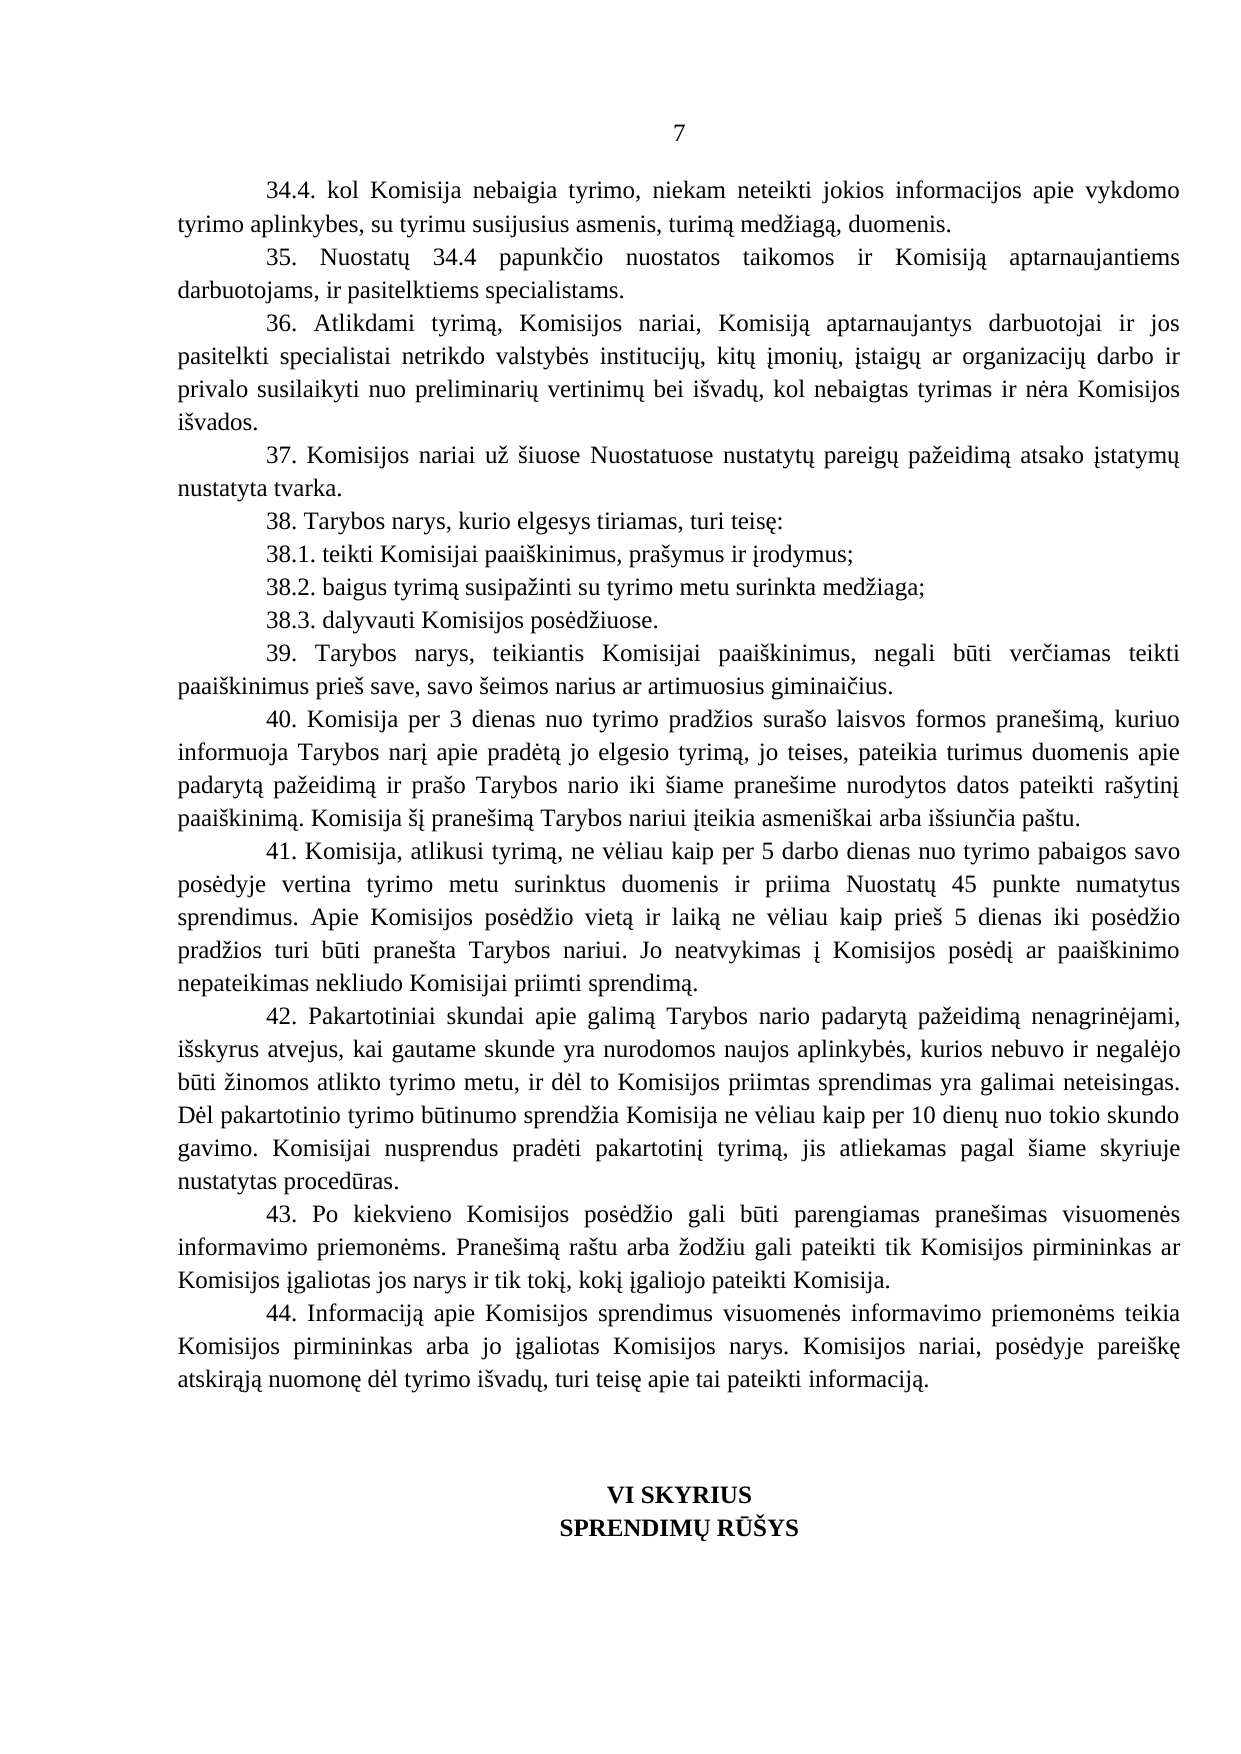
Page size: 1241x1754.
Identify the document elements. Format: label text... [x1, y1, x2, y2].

text 38. Tarybos narys, kurio elgesys tiriamas, turi teisę: [177, 506, 1181, 534]
text 36. Atlikdami tyrimą, Komisijos nariai, Komisiją aptarnaujantys darbuotojai ir jos pasitelkti specialistai netrikdo valstybės institucijų, kitų įmonių, įstaigų ar organizacijų darbo ir privalo susilaikyti nuo preliminarių vertinimų bei išvadų, kol nebaigtas tyrimas ir nėra Komisijos išvados. [177, 308, 1181, 436]
text SPRENDIMŲ RŪŠYS [177, 1513, 1181, 1542]
text 34.4. kol Komisija nebaigia tyrimo, niekam neteikti jokios informacijos apie vykdomo tyrimo aplinkybes, su tyrimu susijusius asmenis, turimą medžiagą, duomenis. [177, 176, 1181, 237]
text 39. Tarybos narys, teikiantis Komisijai paaiškinimus, negali būti verčiamas teikti paaiškinimus prieš save, savo šeimos narius ar artimuosius giminaičius. [177, 638, 1181, 700]
text 38.2. baigus tyrimą susipažinti su tyrimo metu surinkta medžiaga; [177, 572, 1181, 601]
text 42. Pakartotiniai skundai apie galimą Tarybos nario padarytą pažeidimą nenagrinėjami, išskyrus atvejus, kai gautame skunde yra nurodomos naujos aplinkybės, kurios nebuvo ir negalėjo būti žinomos atlikto tyrimo metu, ir dėl to Komisijos priimtas sprendimas yra galimai neteisingas. Dėl pakartotinio tyrimo būtinumo sprendžia Komisija ne vėliau kaip per 10 dienų nuo tokio skundo gavimo. Komisijai nusprendus pradėti pakartotinį tyrimą, jis atliekamas pagal šiame skyriuje nustatytas procedūras. [177, 1001, 1181, 1195]
text 44. Informaciją apie Komisijos sprendimus visuomenės informavimo priemonėms teikia Komisijos pirmininkas arba jo įgaliotas Komisijos narys. Komisijos nariai, posėdyje pareiškę atskirąją nuomonę dėl tyrimo išvadų, turi teisę apie tai pateikti informaciją. [177, 1298, 1181, 1393]
text 37. Komisijos nariai už šiuose Nuostatuose nustatytų pareigų pažeidimą atsako įstatymų nustatyta tvarka. [177, 440, 1181, 502]
text 38.3. dalyvauti Komisijos posėdžiuose. [177, 605, 1181, 634]
text 35. Nuostatų 34.4 papunkčio nuostatos taikomos ir Komisiją aptarnaujantiems darbuotojams, ir pasitelktiems specialistams. [177, 242, 1181, 303]
text 38.1. teikti Komisijai paaiškinimus, prašymus ir įrodymus; [177, 539, 1181, 568]
text 40. Komisija per 3 dienas nuo tyrimo pradžios surašo laisvos formos pranešimą, kuriuo informuoja Tarybos narį apie pradėtą jo elgesio tyrimą, jo teises, pateikia turimus duomenis apie padarytą pažeidimą ir prašo Tarybos nario iki šiame pranešime nurodytos datos pateikti rašytinį paaiškinimą. Komisija šį pranešimą Tarybos nariui įteikia asmeniškai arba išsiunčia paštu. [177, 704, 1181, 832]
text 41. Komisija, atlikusi tyrimą, ne vėliau kaip per 5 darbo dienas nuo tyrimo pabaigos savo posėdyje vertina tyrimo metu surinktus duomenis ir priima Nuostatų 45 punkte numatytus sprendimus. Apie Komisijos posėdžio vietą ir laiką ne vėliau kaip prieš 5 dienas iki posėdžio pradžios turi būti pranešta Tarybos nariui. Jo neatvykimas į Komisijos posėdį ar paaiškinimo nepateikimas nekliudo Komisijai priimti sprendimą. [177, 836, 1181, 997]
text VI SKYRIUS [177, 1480, 1181, 1509]
text 43. Po kiekvieno Komisijos posėdžio gali būti parengiamas pranešimas visuomenės informavimo priemonėms. Pranešimą raštu arba žodžiu gali pateikti tik Komisijos pirmininkas ar Komisijos įgaliotas jos narys ir tik tokį, kokį įgaliojo pateikti Komisija. [177, 1199, 1181, 1294]
